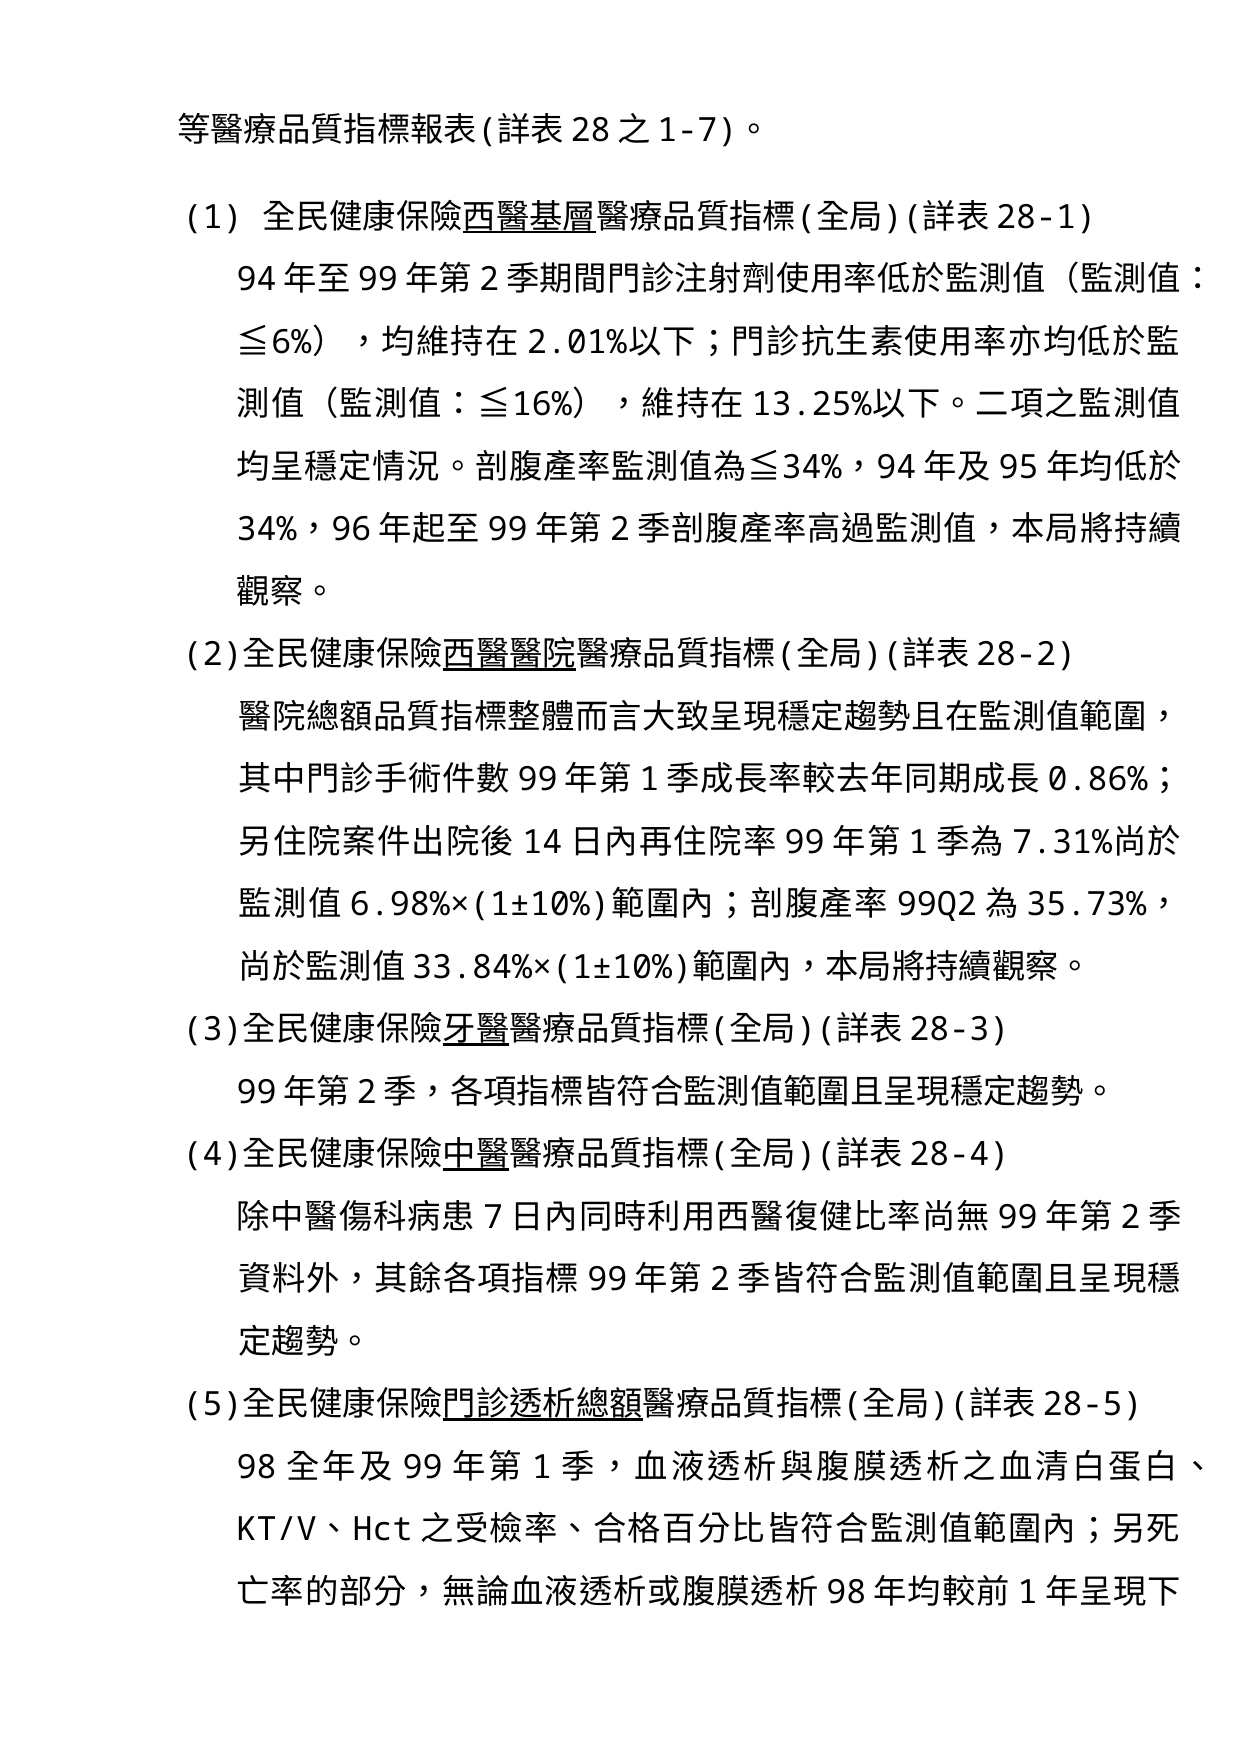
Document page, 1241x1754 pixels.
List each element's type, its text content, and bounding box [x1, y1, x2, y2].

text (5)全民健康保險門診透析總額醫療品質指標(全局)(詳表28-5) [182, 1359, 1181, 1422]
text (1) 全民健康保險西醫基層醫療品質指標(全局)(詳表28-1) [182, 172, 1181, 234]
text 等醫療品質指標報表(詳表28之1-7)。 [132, 85, 1152, 148]
text 醫院總額品質指標整體而言大致呈現穩定趨勢且在監測值範圍，其中門診手術件數99年第1季成長率較去年同期成長0.86%；另住院案件出院後14日內再住院率99年第1季為7.31%尚於監測值6.98%×(1±10%)範圍內；剖腹產率99Q2為35.73%，尚於監測值33.84%×(1±10%)範圍內，本局將持續觀察。 [238, 672, 1181, 984]
text 94年至99年第2季期間門診注射劑使用率低於監測值（監測值：≦6%），均維持在2.01%以下；門診抗生素使用率亦均低於監測值（監測值：≦16%），維持在13.25%以下。二項之監測值均呈穩定情況。剖腹產率監測值為≦34%，94年及95年均低於34%，96年起至99年第2季剖腹產率高過監測值，本局將持續觀察。 [236, 234, 1181, 609]
text 98全年及99年第1季，血液透析與腹膜透析之血清白蛋白、KT/V、Hct之受檢率、合格百分比皆符合監測值範圍內；另死亡率的部分，無論血液透析或腹膜透析98年均較前1年呈現下降；其餘指標亦呈現穩定趨勢。 [236, 1422, 1181, 1609]
text (3)全民健康保險牙醫醫療品質指標(全局)(詳表28-3) [182, 984, 1181, 1047]
text 除中醫傷科病患7日內同時利用西醫復健比率尚無99年第2季資料外，其餘各項指標99年第2季皆符合監測值範圍且呈現穩定趨勢。 [236, 1172, 1181, 1359]
text (4)全民健康保險中醫醫療品質指標(全局)(詳表28-4) [182, 1109, 1181, 1172]
text (2)全民健康保險西醫醫院醫療品質指標(全局)(詳表28-2) [182, 609, 1181, 672]
text 99年第2季，各項指標皆符合監測值範圍且呈現穩定趨勢。 [236, 1047, 1181, 1109]
